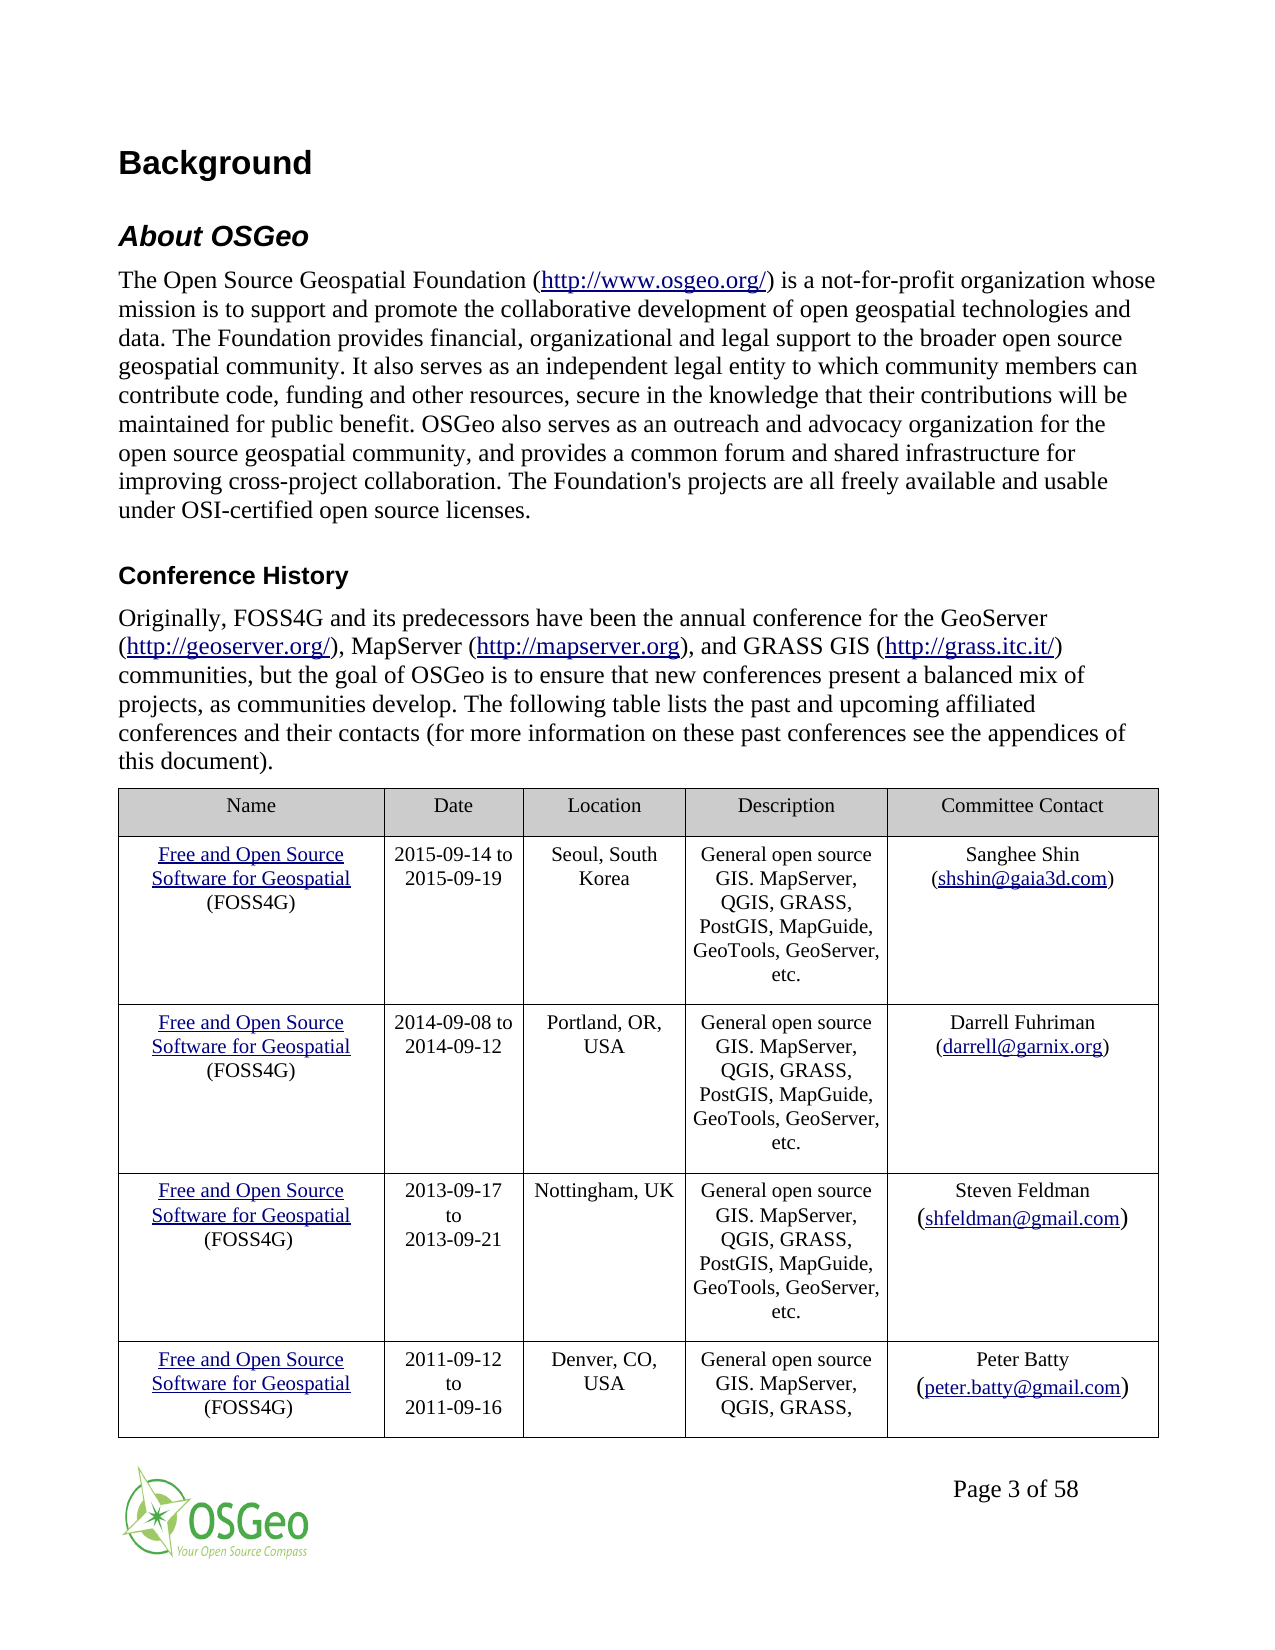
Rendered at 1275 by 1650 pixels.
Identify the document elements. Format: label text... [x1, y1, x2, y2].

table_cell Free and Open Source Software for Geospatial (FOSS4G) [119, 837, 384, 1004]
table_cell General open source GIS. MapServer, QGIS, GRASS, [686, 1342, 887, 1437]
table_header Location [524, 789, 685, 836]
subtitle About OSGeo [118, 219, 1157, 253]
subtitle Conference History [118, 561, 1157, 590]
table_cell Nottingham, UK [524, 1174, 685, 1341]
table_cell 2013-09-17 to 2013-09-21 [385, 1174, 523, 1341]
table_cell Denver, CO, USA [524, 1342, 685, 1437]
table_cell Peter Batty (peter.batty@gmail.com) [888, 1342, 1158, 1437]
table_cell Seoul, South Korea [524, 837, 685, 1004]
table_header Name [119, 789, 384, 836]
table_cell General open source GIS. MapServer, QGIS, GRASS, PostGIS, MapGuide, GeoTools, GeoServer, etc. [686, 1005, 887, 1173]
table_cell 2015-09-14 to 2015-09-19 [385, 837, 523, 1004]
text The Open Source Geospatial Foundation (http://www.osgeo.org/) is a not-for-profit organization whose mission is to support and promote the collaborative development of open geospatial technologies and data. The Foundation provides financial, organizational and legal support to the broader open source geospatial community. It also serves as an independent legal entity to which community members can contribute code, funding and other resources, secure in the knowledge that their contributions will be maintained for public benefit. OSGeo also serves as an outreach and advocacy organization for the open source geospatial community, and provides a common forum and shared infrastructure for improving cross-project collaboration. The Foundation's projects are all freely available and usable under OSI-certified open source licenses. [118, 265, 1157, 524]
table_header Date [385, 789, 523, 836]
table_cell Portland, OR, USA [524, 1005, 685, 1173]
table_cell General open source GIS. MapServer, QGIS, GRASS, PostGIS, MapGuide, GeoTools, GeoServer, etc. [686, 837, 887, 1004]
table_cell 2014-09-08 to 2014-09-12 [385, 1005, 523, 1173]
table_cell Free and Open Source Software for Geospatial (FOSS4G) [119, 1174, 384, 1341]
table_header Committee Contact [888, 789, 1158, 836]
table_cell Steven Feldman (shfeldman@gmail.com) [888, 1174, 1158, 1341]
table_cell Darrell Fuhriman (darrell@garnix.org) [888, 1005, 1158, 1173]
text Originally, FOSS4G and its predecessors have been the annual conference for the GeoServer (http://geoserver.org/), MapServer (http://mapserver.org), and GRASS GIS (http://grass.itc.it/) communities, but the goal of OSGeo is to ensure that new conferences present a balanced mix of projects, as communities develop. The following table lists the past and upcoming affiliated conferences and their contacts (for more information on these past conferences see the appendices of this document). [118, 603, 1157, 775]
table_cell Sanghee Shin (shshin@gaia3d.com) [888, 837, 1158, 1004]
picture [119, 1458, 310, 1566]
table_cell General open source GIS. MapServer, QGIS, GRASS, PostGIS, MapGuide, GeoTools, GeoServer, etc. [686, 1174, 887, 1341]
table_header Description [686, 789, 887, 836]
subtitle Background [118, 143, 1157, 182]
table_cell Free and Open Source Software for Geospatial (FOSS4G) [119, 1005, 384, 1173]
table_cell Free and Open Source Software for Geospatial (FOSS4G) [119, 1342, 384, 1437]
table_cell 2011-09-12 to 2011-09-16 [385, 1342, 523, 1437]
